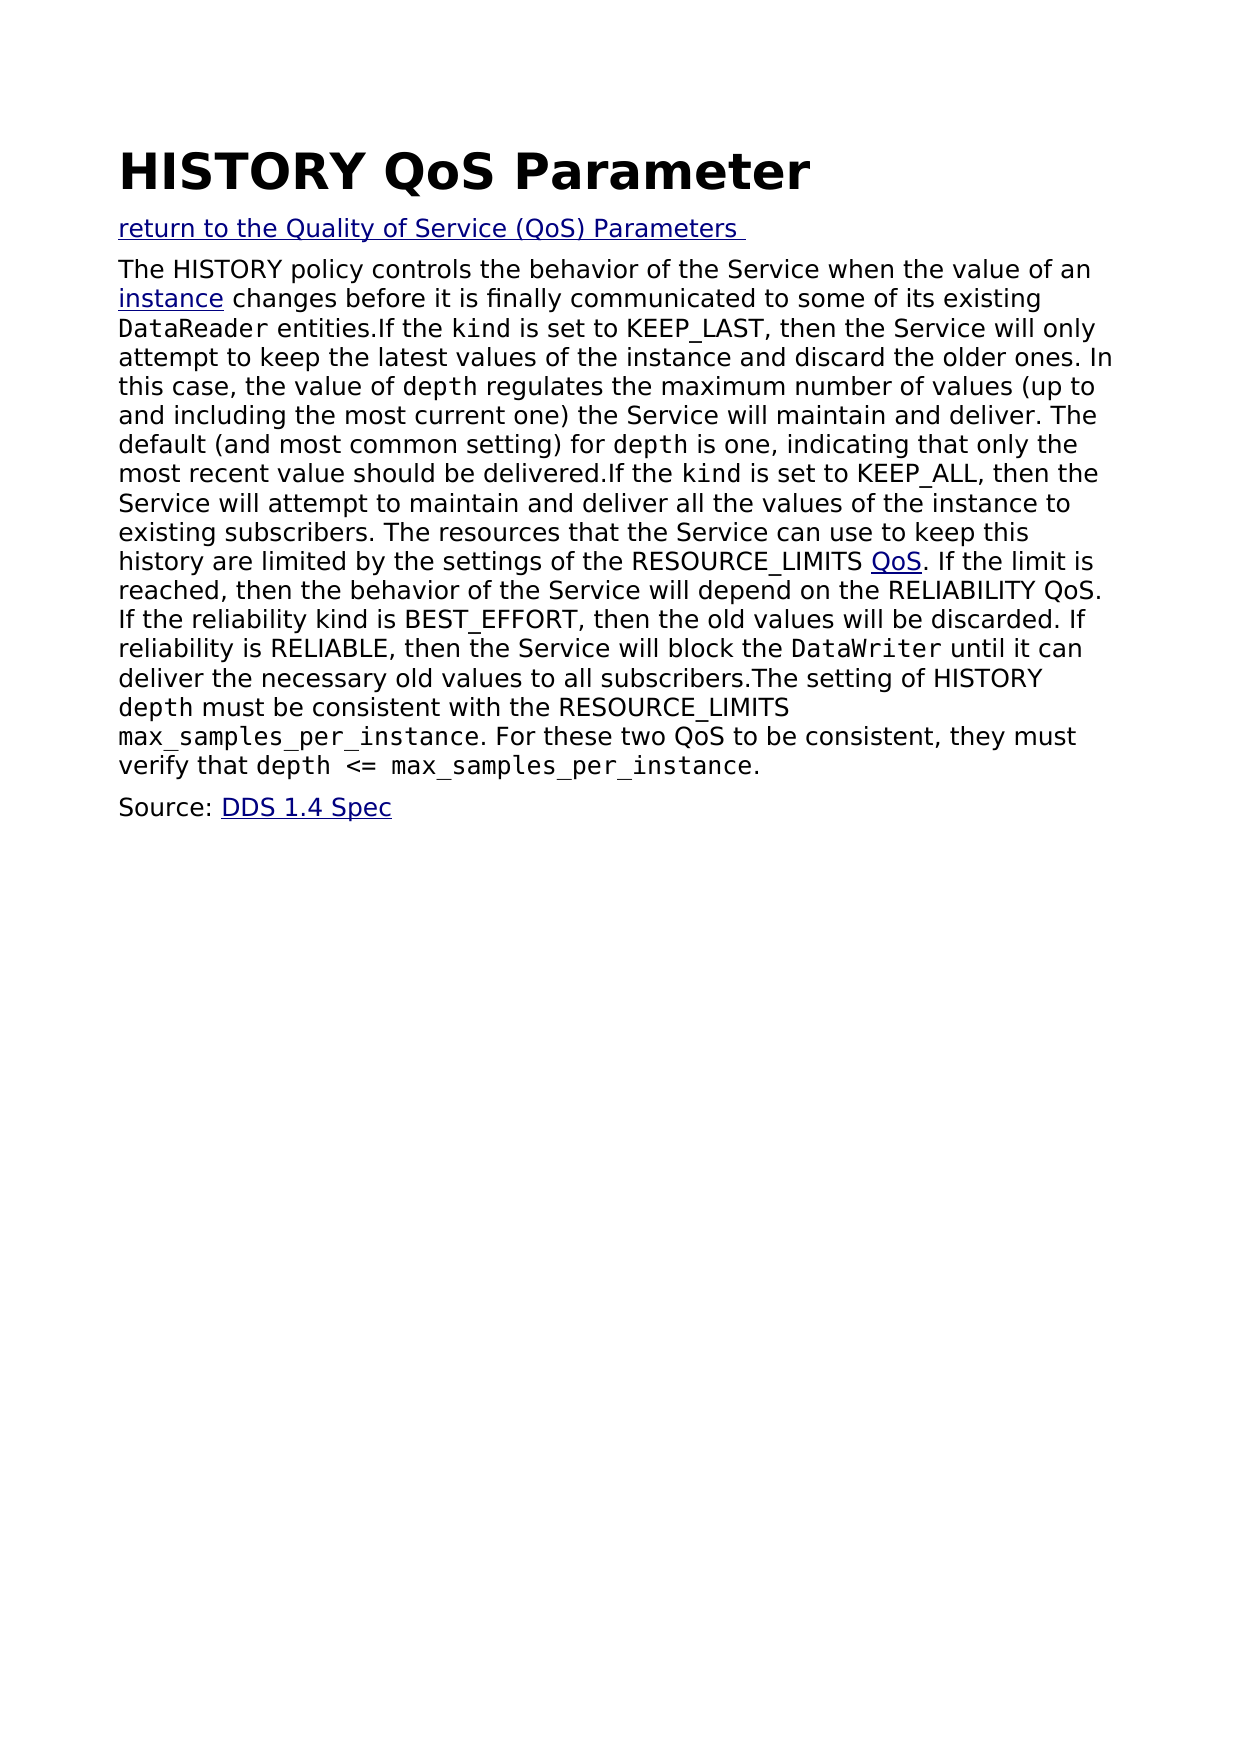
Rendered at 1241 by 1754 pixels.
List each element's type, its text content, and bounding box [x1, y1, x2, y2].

subtitle HISTORY QoS Parameter [118, 143, 1122, 201]
text return to the Quality of Service (QoS) Parameters [118, 214, 1122, 243]
text The HISTORY policy controls the behavior of the Service when the value of an instance changes before it is finally communicated to some of its existing DataReader entities.If the kind is set to KEEP_LAST, then the Service will only attempt to keep the latest values of the instance and discard the older ones. In this case, the value of depth regulates the maximum number of values (up to and including the most current one) the Service will maintain and deliver. The default (and most common setting) for depth is one, indicating that only the most recent value should be delivered.If the kind is set to KEEP_ALL, then the Service will attempt to maintain and deliver all the values of the instance to existing subscribers. The resources that the Service can use to keep this history are limited by the settings of the RESOURCE_LIMITS QoS. If the limit is reached, then the behavior of the Service will depend on the RELIABILITY QoS. If the reliability kind is BEST_EFFORT, then the old values will be discarded. If reliability is RELIABLE, then the Service will block the DataWriter until it can deliver the necessary old values to all subscribers.The setting of HISTORY depth must be consistent with the RESOURCE_LIMITS max_samples_per_instance. For these two QoS to be consistent, they must verify that depth <= max_samples_per_instance. [118, 256, 1122, 781]
text Source: DDS 1.4 Spec [118, 793, 1122, 822]
